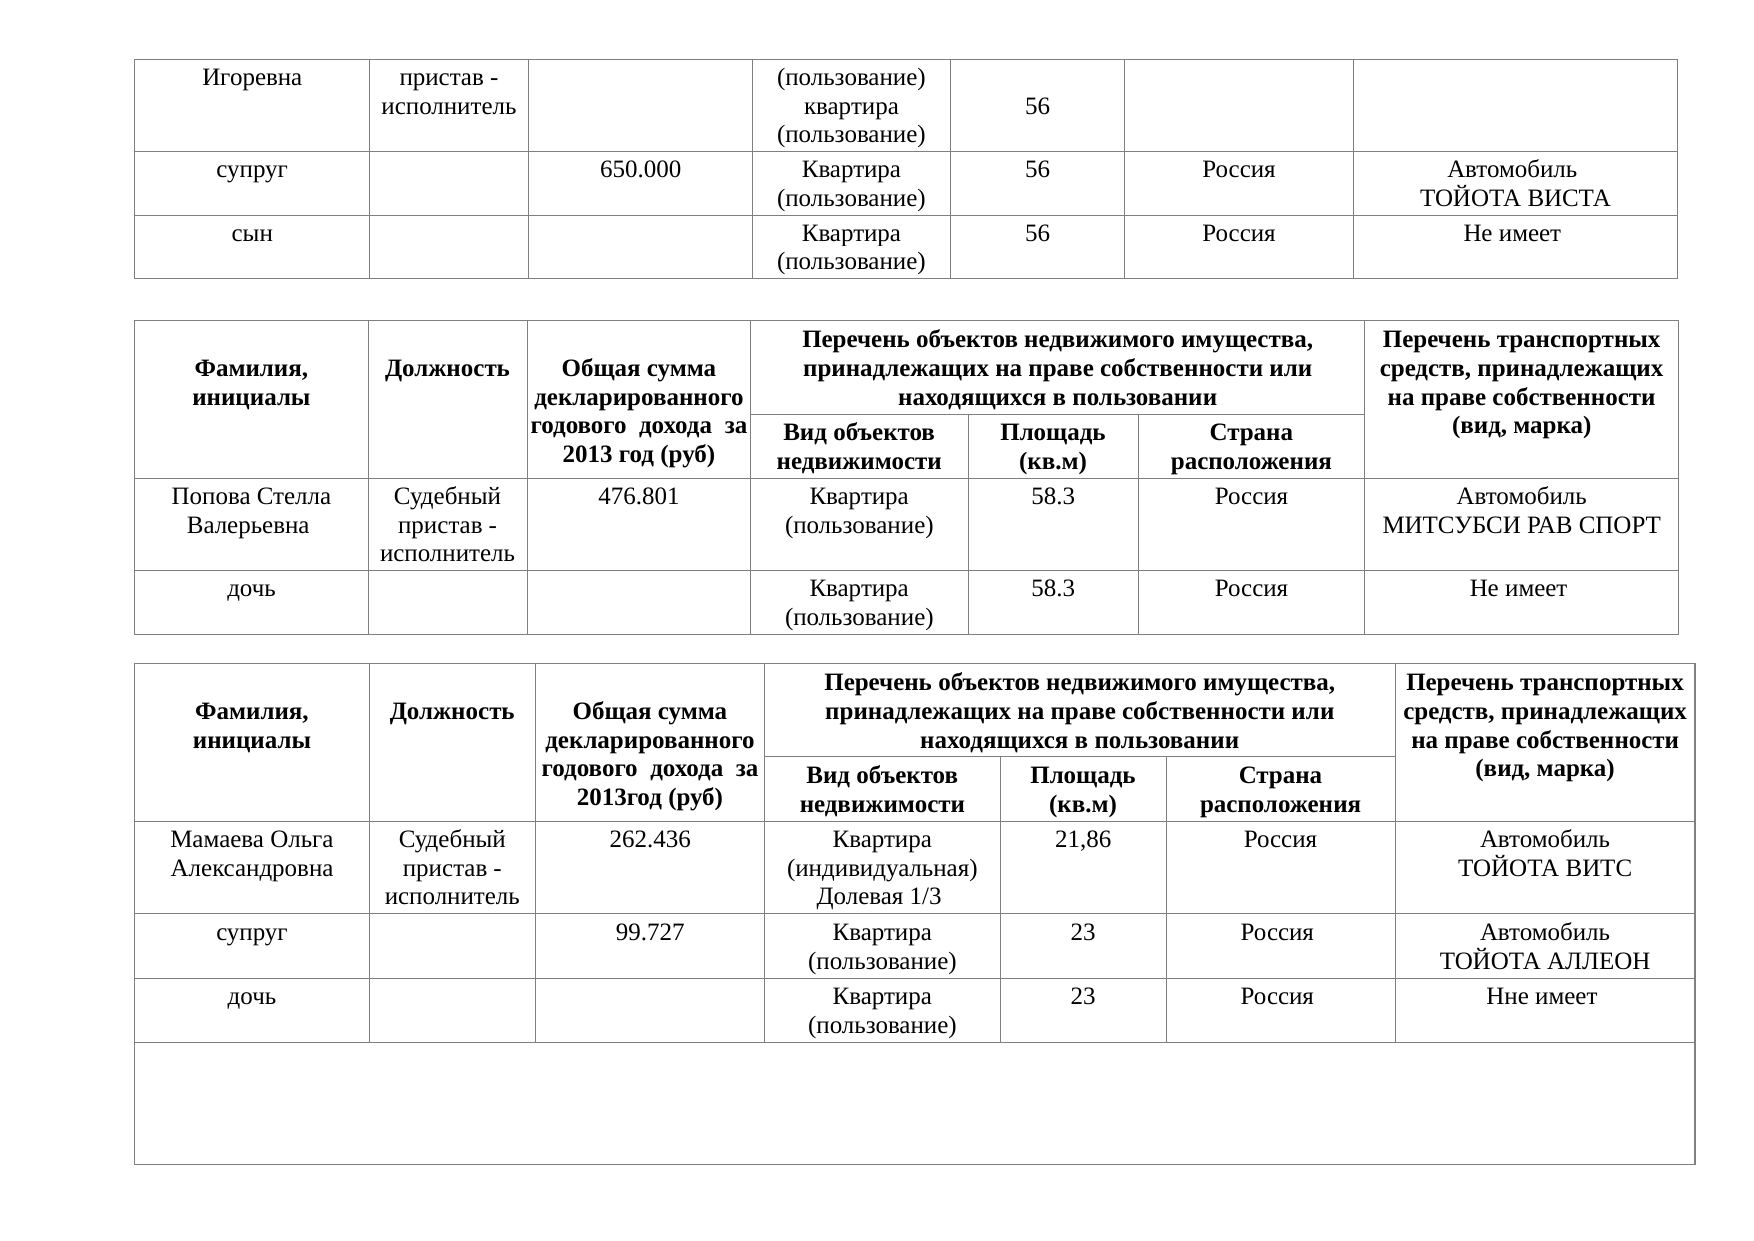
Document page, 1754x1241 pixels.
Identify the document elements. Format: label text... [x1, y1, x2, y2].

table_header Перечень объектов недвижимого имущества, принадлежащих на праве собственности или находящихся в пользовании [751, 321, 1364, 413]
table_cell 58,3 [969, 479, 1138, 570]
table_cell Вид объектов недвижимости [751, 415, 968, 478]
table_cell [1354, 60, 1677, 151]
table_cell Россия [1139, 479, 1364, 570]
table_cell [369, 571, 527, 633]
table_cell [536, 979, 764, 1042]
table_cell 21,86 [1001, 822, 1166, 913]
table_header Должность [370, 664, 535, 821]
table_cell Квартира (пользование) [753, 152, 950, 215]
table_header Общая сумма декларированного годового дохода за 2013год (руб) [536, 664, 764, 821]
table_cell Россия [1167, 822, 1395, 913]
table_cell Нне имеет [1396, 979, 1694, 1042]
table_cell Квартира (индивидуальная) Долевая 1/3 [765, 822, 1000, 913]
table_cell Автомобиль ТОЙОТА ВИТС [1396, 822, 1694, 913]
table_cell 58,3 [969, 571, 1138, 633]
table_cell 23 [1001, 979, 1166, 1042]
table_cell дочь [135, 571, 368, 633]
table_cell 23 [1001, 914, 1166, 977]
table_cell Площадь (кв.м) [1001, 757, 1166, 821]
table_cell 56 [951, 216, 1124, 278]
table_cell Автомобиль МИТСУБСИ РАВ СПОРТ [1365, 479, 1678, 570]
table_header Общая сумма декларированного годового дохода за 2013 год (руб) [528, 321, 750, 478]
table_cell [370, 216, 528, 278]
table_cell Автомобиль ТОЙОТА ВИСТА [1354, 152, 1677, 215]
table_cell Мамаева Ольга Александровна [135, 822, 369, 913]
table_cell 476.801 [528, 479, 750, 570]
table_cell супруг [135, 914, 369, 977]
table_cell Вид объектов недвижимости [765, 757, 1000, 821]
table_cell [528, 571, 750, 633]
table_header Должность [369, 321, 527, 478]
table_cell 262.436 [536, 822, 764, 913]
table_cell [529, 60, 752, 151]
table_cell Россия [1125, 216, 1353, 278]
table_cell Квартира (пользование) [751, 479, 968, 570]
table_cell Россия [1125, 152, 1353, 215]
table_cell Попова Стелла Валерьевна [135, 479, 368, 570]
table_cell Квартира (пользование) [765, 979, 1000, 1042]
table_header Фамилия, инициалы [135, 321, 368, 478]
table_cell Игоревна [135, 60, 369, 151]
table_cell [370, 152, 528, 215]
table_cell Квартира (пользование) [753, 216, 950, 278]
table_cell [135, 1043, 1694, 1164]
table_cell (пользование) квартира (пользование) [753, 60, 950, 151]
table_cell Квартира (пользование) [751, 571, 968, 633]
table_cell [1125, 60, 1353, 151]
table_cell 650.000 [529, 152, 752, 215]
table_cell пристав - исполнитель [370, 60, 528, 151]
table_cell [529, 216, 752, 278]
table_cell 99.727 [536, 914, 764, 977]
table_cell сын [135, 216, 369, 278]
table_cell супруг [135, 152, 369, 215]
table_cell Не имеет [1365, 571, 1678, 633]
table_header Перечень объектов недвижимого имущества, принадлежащих на праве собственности или находящихся в пользовании [765, 664, 1395, 756]
table_cell Не имеет [1354, 216, 1677, 278]
table_cell Россия [1167, 979, 1395, 1042]
table_header Перечень транспортных средств, принадлежащих на праве собственности (вид, марка) [1396, 664, 1694, 821]
table_cell Автомобиль ТОЙОТА АЛЛЕОН [1396, 914, 1694, 977]
table_cell 56 [951, 152, 1124, 215]
table_cell Россия [1167, 914, 1395, 977]
table_cell [370, 979, 535, 1042]
table_cell Россия [1139, 571, 1364, 633]
table_cell Площадь (кв.м) [969, 415, 1138, 478]
table_header Перечень транспортных средств, принадлежащих на праве собственности (вид, марка) [1365, 321, 1678, 478]
table_cell Квартира (пользование) [765, 914, 1000, 977]
table_cell [370, 914, 535, 977]
table_cell 56 [951, 60, 1124, 151]
table_cell Страна расположения [1167, 757, 1395, 821]
table_cell Страна расположения [1139, 415, 1364, 478]
table_cell Судебный пристав - исполнитель [369, 479, 527, 570]
table_header Фамилия, инициалы [135, 664, 369, 821]
table_cell дочь [135, 979, 369, 1042]
table_cell Судебный пристав - исполнитель [370, 822, 535, 913]
